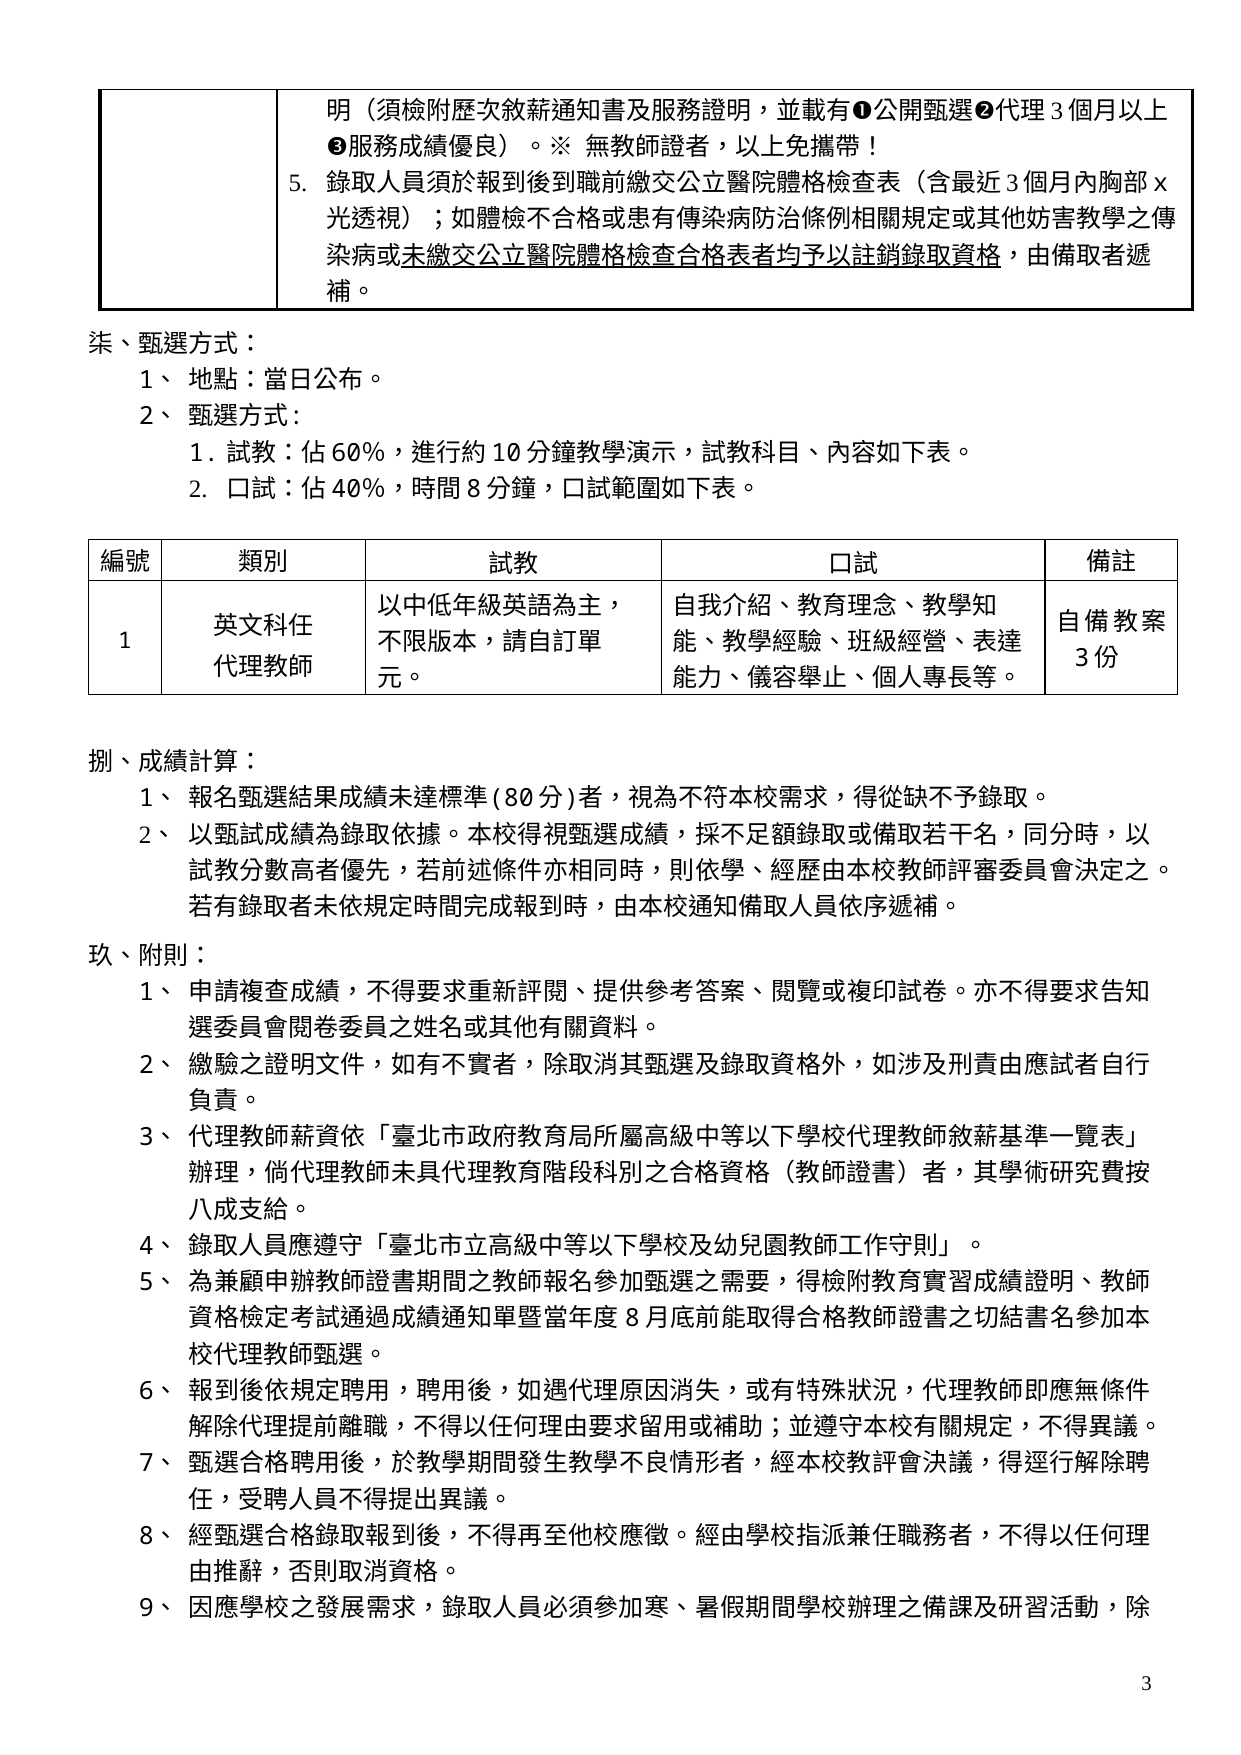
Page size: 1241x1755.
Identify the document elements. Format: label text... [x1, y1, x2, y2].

list 以甄試成績為錄取依據。本校得視甄選成績，採不足額錄取或備取若干名，同分時，以試教分數高者優先，若前述條件亦相同時，則依學、經歷由本校教師評審委員會決定之。若有錄取者未依規定時間完成報到時，由本校通知備取人員依序遞補。 [139, 814, 1152, 923]
list 因應學校之發展需求，錄取人員必須參加寒、暑假期間學校辦理之備課及研習活動，除 [139, 1588, 1152, 1624]
text 玖、附則： [89, 935, 1152, 972]
table_cell 英文科任 代理教師 [162, 581, 365, 694]
list 為兼顧申辦教師證書期間之教師報名參加甄選之需要，得檢附教育實習成績證明、教師資格檢定考試通過成績通知單暨當年度8月底前能取得合格教師證書之切結書名參加本校代理教師甄選。 [139, 1262, 1152, 1370]
list 繳驗之證明文件，如有不實者，除取消其甄選及錄取資格外，如涉及刑責由應試者自行負責。 [139, 1044, 1152, 1117]
list 經甄選合格錄取報到後，不得再至他校應徵。經由學校指派兼任職務者，不得以任何理由推辭，否則取消資格。 [139, 1515, 1152, 1588]
table_cell 自我介紹、教育理念、教學知能、教學經驗、班級經營、表達能力、儀容舉止、個人專長等。 [662, 581, 1044, 694]
list 甄選方式: [139, 396, 1152, 432]
list 代理教師薪資依「臺北市政府教育局所屬高級中等以下學校代理教師敘薪基準一覽表」辦理，倘代理教師未具代理教育階段科別之合格資格（教師證書）者，其學術研究費按八成支給。 [139, 1117, 1152, 1225]
table_header 口試 [662, 540, 1044, 580]
list 口試：佔40％，時間8分鐘，口試範圍如下表。 [189, 468, 1152, 504]
list 報到後依規定聘用，聘用後，如遇代理原因消失，或有特殊狀況，代理教師即應無條件解除代理提前離職，不得以任何理由要求留用或補助；並遵守本校有關規定，不得異議。 [139, 1370, 1152, 1443]
table_cell 明（須檢附歷次敘薪通知書及服務證明，並載有公開甄選代理3個月以上服務成績優良）。※ 無教師證者，以上免攜帶！ 錄取人員須於報到後到職前繳交公立醫院體格檢查表（含最近3個月內胸部ｘ光透視）；如體檢不合格或患有傳染病防治條例相關規定或其他妨害教學之傳染病或未繳交公立醫院體格檢查合格表者均予以註銷錄取資格，由備取者遞補。 [278, 90, 1191, 308]
table_cell 1 [89, 581, 161, 694]
table_cell 自備教案3份 [1046, 581, 1177, 694]
table_header 編號 [89, 540, 161, 580]
text 柒、甄選方式： [89, 323, 1152, 359]
list 試教：佔60％，進行約10分鐘教學演示，試教科目、內容如下表。 [189, 432, 1152, 468]
table_cell 以中低年級英語為主，不限版本，請自訂單元。 [366, 581, 661, 694]
table_header 類別 [162, 540, 365, 580]
table_cell [102, 90, 276, 308]
list 地點：當日公布。 [139, 359, 1152, 396]
table_header 試教 [366, 540, 661, 580]
list 申請複查成績，不得要求重新評閱、提供參考答案、閱覽或複印試卷。亦不得要求告知選委員會閱卷委員之姓名或其他有關資料。 [139, 972, 1152, 1044]
list 甄選合格聘用後，於教學期間發生教學不良情形者，經本校教評會決議，得逕行解除聘任，受聘人員不得提出異議。 [139, 1443, 1152, 1515]
list 錄取人員應遵守「臺北市立高級中等以下學校及幼兒園教師工作守則」。 [139, 1225, 1152, 1262]
table_header 備註 [1046, 540, 1177, 580]
text 捌、成績計算： [89, 742, 1152, 778]
list 報名甄選結果成績未達標準(80分)者，視為不符本校需求，得從缺不予錄取。 [139, 778, 1152, 814]
